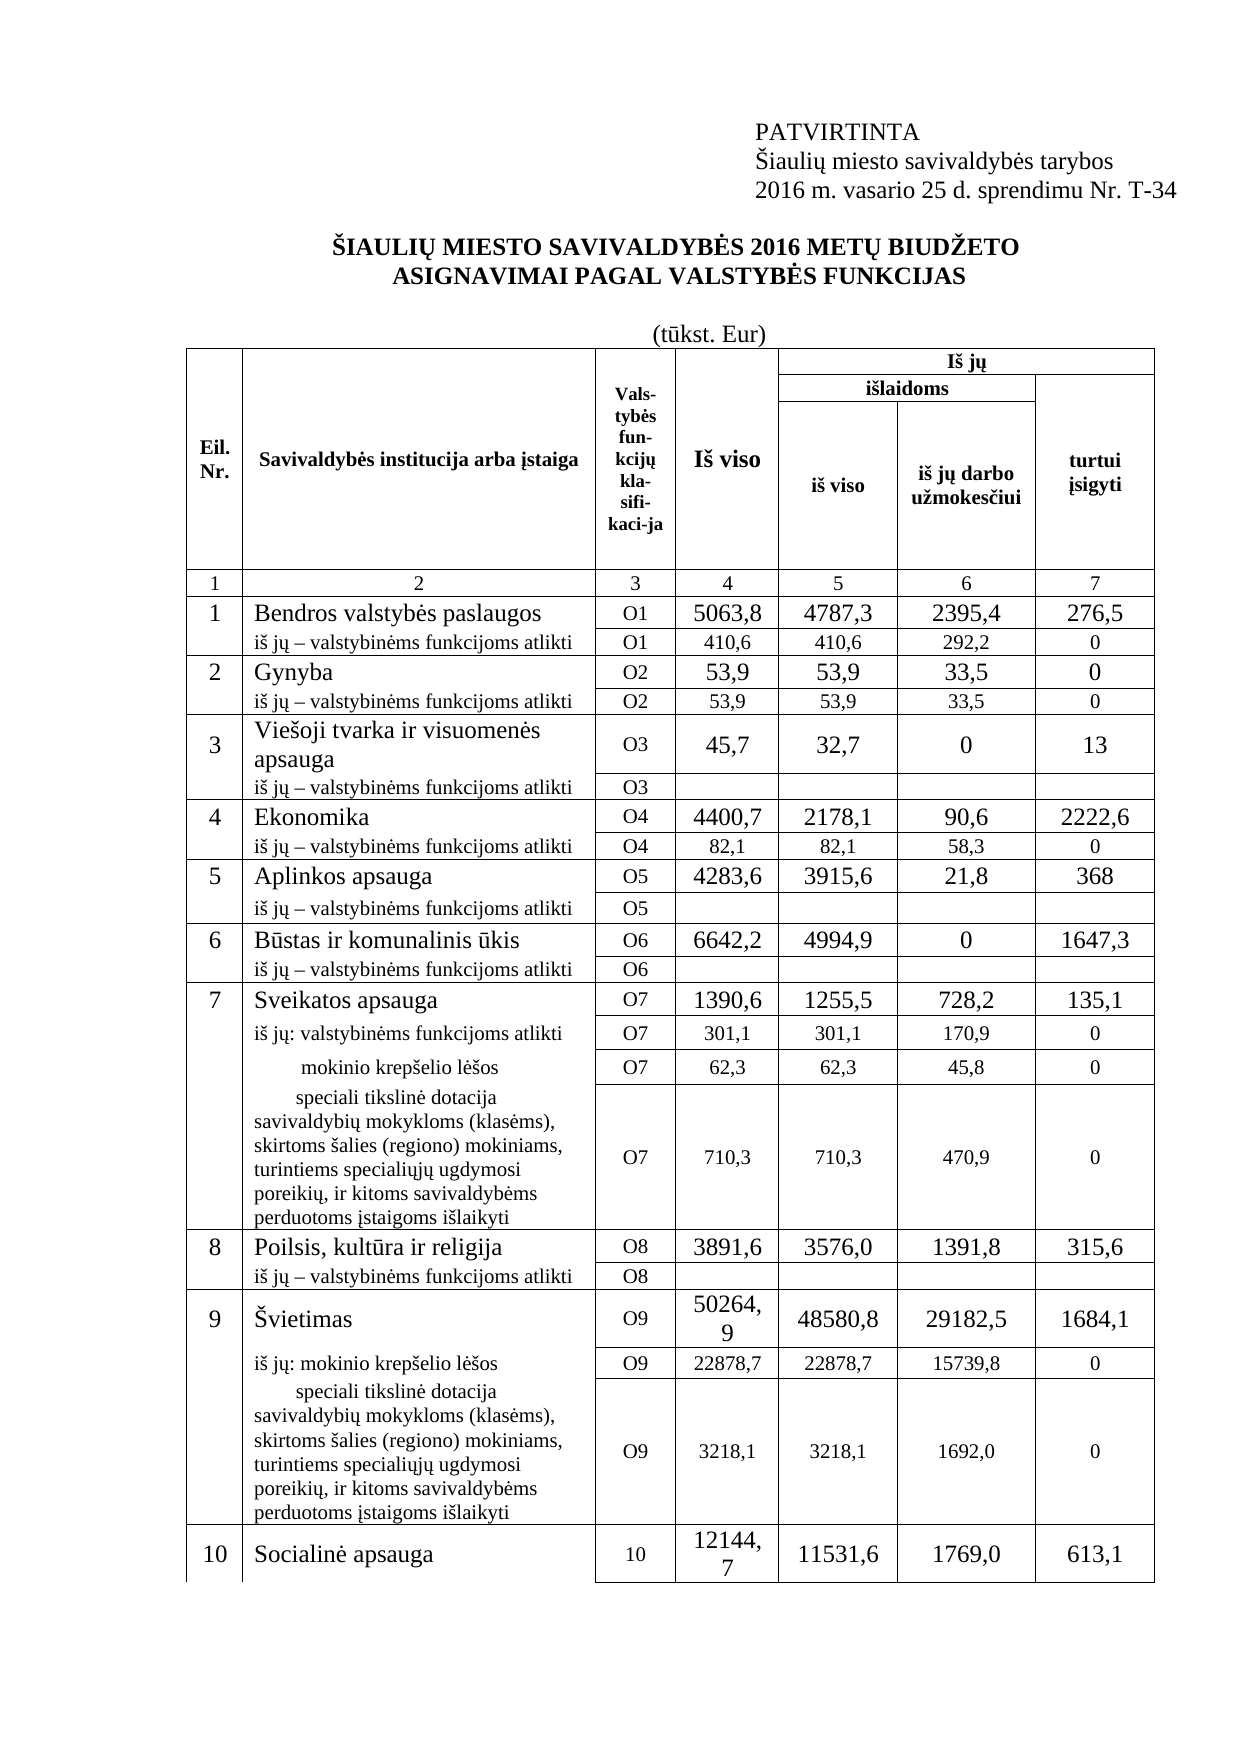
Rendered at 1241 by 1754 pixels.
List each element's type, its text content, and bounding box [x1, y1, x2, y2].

table_cell [1036, 774, 1154, 799]
table_cell 3218,1 [676, 1379, 778, 1524]
table_cell 29182,5 [898, 1290, 1035, 1347]
table_cell 292,2 [898, 629, 1035, 655]
table_cell 82,1 [676, 833, 778, 859]
table_cell 1769,0 [898, 1525, 1035, 1582]
table_cell 82,1 [779, 833, 897, 859]
table_cell O7 [596, 1085, 675, 1229]
table_cell 368 [1036, 860, 1154, 892]
table_cell 5063,8 [676, 597, 778, 628]
table_cell O9 [596, 1290, 675, 1347]
table_cell [1036, 1263, 1154, 1288]
table_cell [676, 893, 778, 923]
table_cell turtui įsigyti [1036, 375, 1154, 569]
table_cell 2 [243, 570, 595, 596]
table_cell iš jų – valstybinėms funkcijoms atlikti [243, 628, 595, 655]
table_cell O2 [596, 689, 675, 714]
table_cell 3 [596, 570, 675, 596]
table_header Savivaldybės institucija arba įstaiga [243, 349, 595, 569]
table_cell 170,9 [898, 1016, 1035, 1049]
table_cell 2395,4 [898, 597, 1035, 628]
text 2016 m. vasario 25 d. sprendimu Nr. T-34 [582, 175, 1181, 204]
table_cell 0 [1036, 1348, 1154, 1378]
table_cell [187, 1347, 242, 1378]
table_cell O6 [596, 957, 675, 982]
table_cell 45,7 [676, 715, 778, 773]
table_cell [676, 957, 778, 982]
table_cell O1 [596, 629, 675, 655]
table_cell 50264,9 [676, 1290, 778, 1347]
table_cell [898, 1263, 1035, 1288]
table_cell 301,1 [779, 1016, 897, 1049]
table_cell [779, 893, 897, 923]
table_cell 1692,0 [898, 1379, 1035, 1524]
table_cell speciali tikslinė dotacija savivaldybių mokykloms (klasėms), skirtoms šalies (regiono) mokiniams, turintiems specialiųjų ugdymosi poreikių, ir kitoms savivaldybėms perduotoms įstaigoms išlaikyti [243, 1084, 595, 1229]
table_cell O8 [596, 1263, 675, 1288]
text ASIGNAVIMAI PAGAL VALSTYBĖS FUNKCIJAS [177, 261, 1181, 290]
table_cell 0 [1036, 689, 1154, 714]
table_cell 410,6 [676, 629, 778, 655]
table_cell O1 [596, 597, 675, 628]
table_cell [1036, 893, 1154, 923]
table_cell iš jų – valstybinėms funkcijoms atlikti [243, 832, 595, 859]
table_cell 8 [187, 1230, 242, 1262]
table_cell 53,9 [676, 689, 778, 714]
table_cell išlaidoms [779, 375, 1035, 401]
table_cell Ekonomika [243, 800, 595, 832]
table_cell [898, 774, 1035, 799]
table_cell 9 [187, 1290, 242, 1347]
table_cell O7 [596, 1050, 675, 1084]
table_cell 2 [187, 656, 242, 688]
text (tūkst. Eur) [177, 319, 1181, 347]
table_cell [898, 957, 1035, 982]
table_cell 53,9 [676, 656, 778, 688]
table_cell 21,8 [898, 860, 1035, 892]
table_cell 5 [187, 860, 242, 892]
text Šiaulių miesto savivaldybės tarybos [633, 146, 1181, 175]
table_cell [187, 773, 242, 799]
table_cell 1 [187, 570, 242, 596]
table_cell 315,6 [1036, 1230, 1154, 1262]
table_cell [779, 1263, 897, 1288]
table_cell 0 [898, 715, 1035, 773]
table_cell iš jų – valstybinėms funkcijoms atlikti [243, 956, 595, 982]
table_cell Bendros valstybės paslaugos [243, 597, 595, 628]
table_cell O3 [596, 774, 675, 799]
table_cell 1647,3 [1036, 924, 1154, 956]
table_cell mokinio krepšelio lėšos [243, 1049, 595, 1084]
table_cell [187, 832, 242, 859]
table_cell 4 [676, 570, 778, 596]
table_cell [187, 1262, 242, 1288]
table_cell O7 [596, 1016, 675, 1049]
table_cell 15739,8 [898, 1348, 1035, 1378]
table_cell [187, 688, 242, 714]
table_cell 22878,7 [676, 1348, 778, 1378]
table_cell 48580,8 [779, 1290, 897, 1347]
table_cell 62,3 [676, 1050, 778, 1084]
table_cell speciali tikslinė dotacija savivaldybių mokykloms (klasėms), skirtoms šalies (regiono) mokiniams, turintiems specialiųjų ugdymosi poreikių, ir kitoms savivaldybėms perduotoms įstaigoms išlaikyti [243, 1378, 595, 1524]
table_cell O2 [596, 656, 675, 688]
table_cell O7 [596, 983, 675, 1015]
table_cell 1255,5 [779, 983, 897, 1015]
table_cell 410,6 [779, 629, 897, 655]
table_header Eil. Nr. [187, 349, 242, 569]
table_cell O4 [596, 800, 675, 832]
table_cell [676, 1263, 778, 1288]
table_cell iš jų – valstybinėms funkcijoms atlikti [243, 773, 595, 799]
table_cell 613,1 [1036, 1525, 1154, 1582]
table_cell 3576,0 [779, 1230, 897, 1262]
table_cell 10 [596, 1525, 675, 1582]
table_cell [676, 774, 778, 799]
table_cell 5 [779, 570, 897, 596]
table_cell 4 [187, 800, 242, 832]
table_cell 10 [187, 1525, 242, 1582]
table_cell [187, 628, 242, 655]
table_cell Gynyba [243, 656, 595, 688]
table_cell 1391,8 [898, 1230, 1035, 1262]
table_cell O4 [596, 833, 675, 859]
table_cell 0 [1036, 1085, 1154, 1229]
table_cell 4787,3 [779, 597, 897, 628]
table_cell 6 [187, 924, 242, 956]
table_cell 6642,2 [676, 924, 778, 956]
table_cell Sveikatos apsauga [243, 983, 595, 1015]
table_cell 0 [1036, 1016, 1154, 1049]
table_cell 0 [1036, 629, 1154, 655]
table_cell 4994,9 [779, 924, 897, 956]
table_header Vals-tybės fun-kcijų kla-sifi-kaci-ja [596, 349, 675, 569]
table_cell 276,5 [1036, 597, 1154, 628]
table_cell Aplinkos apsauga [243, 860, 595, 892]
table_cell [898, 893, 1035, 923]
table_cell Poilsis, kultūra ir religija [243, 1230, 595, 1262]
table_cell 0 [1036, 1379, 1154, 1524]
table_cell [187, 1378, 242, 1524]
table_cell 4283,6 [676, 860, 778, 892]
table_cell 3891,6 [676, 1230, 778, 1262]
table_cell 13 [1036, 715, 1154, 773]
table_cell iš jų – valstybinėms funkcijoms atlikti [243, 688, 595, 714]
text ŠIAULIŲ MIESTO SAVIVALDYBĖS 2016 METŲ BIUDŽETO [177, 232, 1181, 261]
table_cell [187, 892, 242, 923]
table_cell 2178,1 [779, 800, 897, 832]
table_cell O3 [596, 715, 675, 773]
table_cell 33,5 [898, 656, 1035, 688]
table_cell O9 [596, 1379, 675, 1524]
table_header Iš viso [676, 349, 778, 569]
table_cell O8 [596, 1230, 675, 1262]
table_cell iš jų: valstybinėms funkcijoms atlikti [243, 1015, 595, 1049]
table_cell [779, 957, 897, 982]
table_cell O5 [596, 860, 675, 892]
table_cell 11531,6 [779, 1525, 897, 1582]
table_cell 7 [1036, 570, 1154, 596]
table_cell [187, 956, 242, 982]
table_cell iš jų darbo užmokesčiui [898, 402, 1035, 569]
table_header Iš jų [779, 349, 1154, 374]
table_cell iš jų – valstybinėms funkcijoms atlikti [243, 892, 595, 923]
table_cell Socialinė apsauga [243, 1525, 595, 1582]
table_cell 2222,6 [1036, 800, 1154, 832]
table_cell [187, 1015, 242, 1049]
table_cell 728,2 [898, 983, 1035, 1015]
table_cell 3218,1 [779, 1379, 897, 1524]
table_cell Švietimas [243, 1290, 595, 1347]
table_cell 0 [1036, 1050, 1154, 1084]
table_cell Būstas ir komunalinis ūkis [243, 924, 595, 956]
table_cell O9 [596, 1348, 675, 1378]
table_cell 710,3 [676, 1085, 778, 1229]
table_cell Viešoji tvarka ir visuomenės apsauga [243, 715, 595, 773]
text PATVIRTINTA [717, 117, 1181, 146]
table_cell 0 [1036, 656, 1154, 688]
table_cell 53,9 [779, 689, 897, 714]
table_cell 4400,7 [676, 800, 778, 832]
table_cell 53,9 [779, 656, 897, 688]
table_cell 32,7 [779, 715, 897, 773]
table_cell iš jų – valstybinėms funkcijoms atlikti [243, 1262, 595, 1288]
table_cell 135,1 [1036, 983, 1154, 1015]
table_cell [187, 1084, 242, 1229]
table_cell 3915,6 [779, 860, 897, 892]
table_cell 12144,7 [676, 1525, 778, 1582]
table_cell 470,9 [898, 1085, 1035, 1229]
table_cell 58,3 [898, 833, 1035, 859]
table_cell 90,6 [898, 800, 1035, 832]
table_cell 3 [187, 715, 242, 773]
table_cell 7 [187, 983, 242, 1015]
table_cell O5 [596, 893, 675, 923]
table_cell 0 [1036, 833, 1154, 859]
table_cell 1390,6 [676, 983, 778, 1015]
table_cell 6 [898, 570, 1035, 596]
table_cell iš jų: mokinio krepšelio lėšos [243, 1347, 595, 1378]
table_cell O6 [596, 924, 675, 956]
table_cell 62,3 [779, 1050, 897, 1084]
table_cell 301,1 [676, 1016, 778, 1049]
table_cell 33,5 [898, 689, 1035, 714]
table_cell 0 [898, 924, 1035, 956]
table_cell 22878,7 [779, 1348, 897, 1378]
table_cell 1 [187, 597, 242, 628]
table_cell [1036, 957, 1154, 982]
table_cell 1684,1 [1036, 1290, 1154, 1347]
table_cell [779, 774, 897, 799]
table_cell iš viso [779, 402, 897, 569]
table_cell 45,8 [898, 1050, 1035, 1084]
table_cell 710,3 [779, 1085, 897, 1229]
table_cell [187, 1049, 242, 1084]
